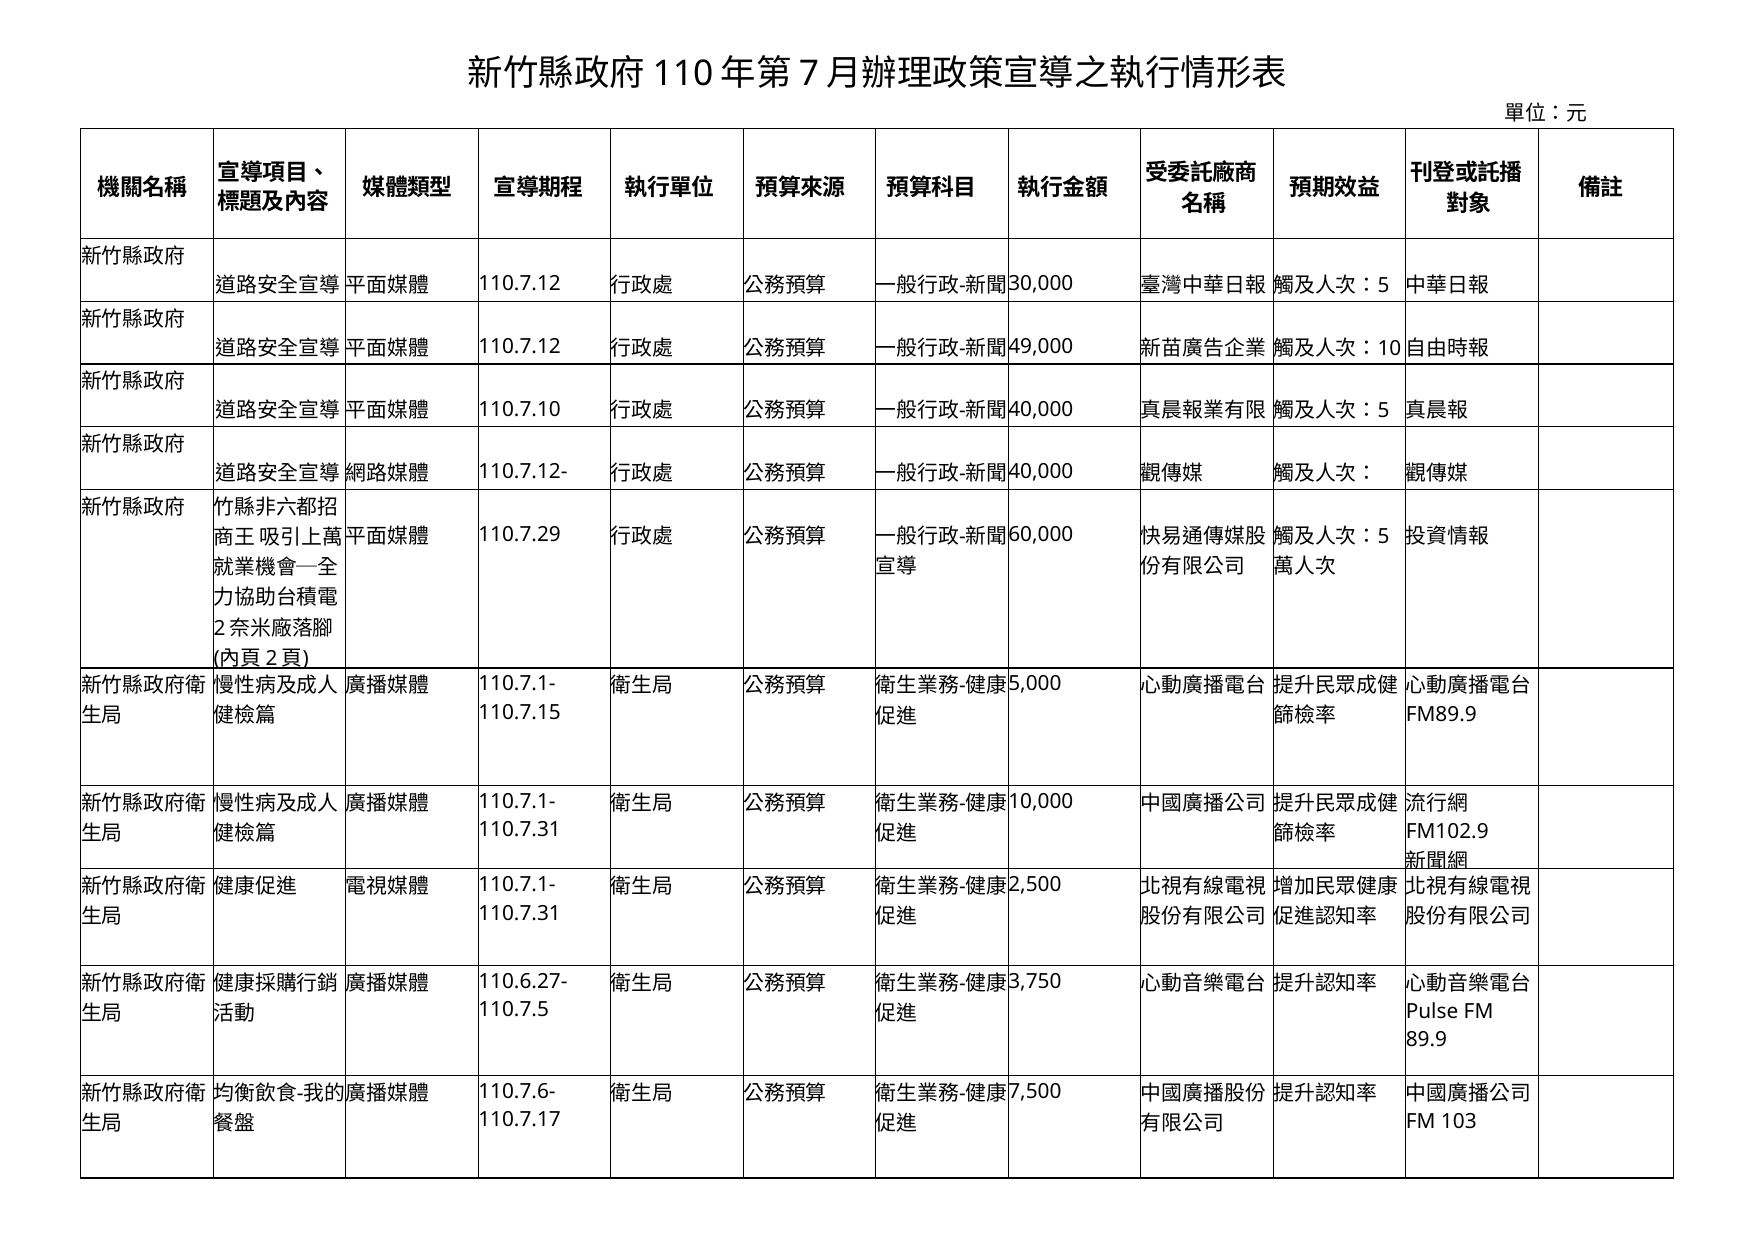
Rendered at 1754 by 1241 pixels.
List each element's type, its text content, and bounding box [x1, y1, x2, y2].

text 單位：元 [0, 96, 1587, 126]
table_cell 健康採購行銷活動 [214, 966, 345, 1074]
table_cell [1539, 365, 1673, 426]
table_cell 公務預算 [744, 869, 875, 965]
table_cell 平面媒體 [346, 490, 478, 667]
table_cell 觀傳媒 [1141, 427, 1273, 489]
table_cell 網路媒體 [346, 427, 478, 489]
table_header 媒體類型 [346, 129, 478, 238]
table_cell 慢性病及成人健檢篇 [214, 669, 345, 784]
table_cell 一般行政-新聞宣導 [876, 365, 1008, 426]
table_cell 觸及人次：5萬人次 [1274, 365, 1405, 426]
table_cell 北視有線電視股份有限公司 [1141, 869, 1273, 965]
table_header 備註 [1539, 129, 1673, 238]
table_header 宣導期程 [479, 129, 610, 238]
table_cell 40,000 [1009, 365, 1140, 426]
table_cell 公務預算 [744, 1076, 875, 1177]
table_cell 道路安全宣導 [214, 302, 345, 363]
table_cell 增加民眾健康促進認知率 [1274, 869, 1405, 965]
table_cell 北視有線電視股份有限公司 [1406, 869, 1538, 965]
table_cell [1539, 427, 1673, 489]
table_cell 110.7.6-110.7.17 [479, 1076, 610, 1177]
table_cell 投資情報 [1406, 490, 1538, 667]
table_cell 臺灣中華日報社股份有限公司 [1141, 239, 1273, 301]
table_cell 中華日報 [1406, 239, 1538, 301]
table_cell 新苗廣告企業社 [1141, 302, 1273, 363]
table_cell 中國廣播公司 [1141, 786, 1273, 868]
table_cell 竹縣非六都招商王 吸引上萬就業機會─全力協助台積電2奈米廠落腳(內頁2頁) [214, 490, 345, 667]
table_header 執行金額 [1009, 129, 1140, 238]
table_header 受委託廠商 名稱 [1141, 129, 1273, 238]
table_header 刊登或託播 對象 [1406, 129, 1538, 238]
table_cell 廣播媒體 [346, 669, 478, 784]
table_header 執行單位 [611, 129, 743, 238]
text 新竹縣政府110年第7月辦理政策宣導之執行情形表 [0, 44, 1754, 96]
table_cell 廣播媒體 [346, 966, 478, 1074]
table_cell 電視媒體 [346, 869, 478, 965]
table_cell 7,500 [1009, 1076, 1140, 1177]
table_cell [1539, 669, 1673, 784]
table_cell 心動音樂電台 Pulse FM 89.9 [1406, 966, 1538, 1074]
table_cell 健康促進 [214, 869, 345, 965]
table_cell 公務預算 [744, 365, 875, 426]
table_cell 觸及人次：5.5萬人次 [1274, 427, 1405, 489]
table_cell [1539, 302, 1673, 363]
table_cell 觸及人次：5萬人次 [1274, 239, 1405, 301]
table_cell 110.7.12-110.7.25 [479, 427, 610, 489]
table_cell 5,000 [1009, 669, 1140, 784]
table_cell 行政處 [611, 427, 743, 489]
table_cell 心動廣播電台 [1141, 669, 1273, 784]
table_cell 觸及人次：5萬人次 [1274, 490, 1405, 667]
table_cell 中國廣播股份有限公司 [1141, 1076, 1273, 1177]
table_cell 均衡飲食-我的餐盤 [214, 1076, 345, 1177]
table_cell 提升民眾成健篩檢率 [1274, 669, 1405, 784]
table_cell [1539, 966, 1673, 1074]
table_cell [1539, 869, 1673, 965]
table_cell 新竹縣政府 [81, 490, 213, 667]
table_cell 衛生局 [611, 1076, 743, 1177]
table_cell 公務預算 [744, 786, 875, 868]
table_cell 自由時報 [1406, 302, 1538, 363]
table_cell 觸及人次：10萬人次 [1274, 302, 1405, 363]
table_cell 110.7.12 [479, 302, 610, 363]
table_cell 衛生局 [611, 966, 743, 1074]
table_cell 廣播媒體 [346, 1076, 478, 1177]
table_cell 衛生局 [611, 869, 743, 965]
table_cell 道路安全宣導 [214, 427, 345, 489]
table_cell 觀傳媒 [1406, 427, 1538, 489]
table_cell 快易通傳媒股份有限公司 [1141, 490, 1273, 667]
table_cell 公務預算 [744, 966, 875, 1074]
table_cell 40,000 [1009, 427, 1140, 489]
table_cell 110.7.29 [479, 490, 610, 667]
table_cell 中國廣播公司 FM 103 [1406, 1076, 1538, 1177]
table_cell 衛生業務-健康促進 [876, 786, 1008, 868]
table_cell 110.7.1-110.7.15 [479, 669, 610, 784]
table_cell 新竹縣政府 [81, 302, 213, 363]
table_cell 提升民眾成健篩檢率 [1274, 786, 1405, 868]
table_cell 新竹縣政府 [81, 365, 213, 426]
table_cell 公務預算 [744, 669, 875, 784]
table_header 預算來源 [744, 129, 875, 238]
table_cell 平面媒體 [346, 365, 478, 426]
table_cell 110.7.10 [479, 365, 610, 426]
table_cell 新竹縣政府衛生局 [81, 869, 213, 965]
table_cell 110.7.1-110.7.31 [479, 786, 610, 868]
table_cell 新竹縣政府衛生局 [81, 786, 213, 868]
table_cell 行政處 [611, 365, 743, 426]
table_cell 平面媒體 [346, 239, 478, 301]
table_cell 公務預算 [744, 239, 875, 301]
table_cell 3,750 [1009, 966, 1140, 1074]
table_cell 110.7.12 [479, 239, 610, 301]
table_cell 一般行政-新聞宣導 [876, 302, 1008, 363]
table_header 宣導項目、標題及內容 [214, 129, 345, 238]
table_cell 新竹縣政府衛生局 [81, 1076, 213, 1177]
table_cell 道路安全宣導 [214, 239, 345, 301]
table_cell 行政處 [611, 302, 743, 363]
table_cell [1539, 490, 1673, 667]
table_cell 公務預算 [744, 427, 875, 489]
table_cell 行政處 [611, 490, 743, 667]
table_cell 心動廣播電台FM89.9 [1406, 669, 1538, 784]
table_header 預算科目 [876, 129, 1008, 238]
table_cell 道路安全宣導 [214, 365, 345, 426]
table_cell [1539, 786, 1673, 868]
table_cell 廣播媒體 [346, 786, 478, 868]
table_cell 流行網FM102.9 新聞網AM882 鄉親網AM1017 [1406, 786, 1538, 868]
table_cell 一般行政-新聞宣導 [876, 490, 1008, 667]
table_cell 提升認知率 [1274, 1076, 1405, 1177]
table_cell 新竹縣政府 [81, 239, 213, 301]
table_cell 110.6.27-110.7.5 [479, 966, 610, 1074]
table_cell 新竹縣政府 [81, 427, 213, 489]
table_cell 2,500 [1009, 869, 1140, 965]
table_header 機關名稱 [81, 129, 213, 238]
table_cell 真晨報 [1406, 365, 1538, 426]
table_cell 衛生業務-健康促進 [876, 1076, 1008, 1177]
table_cell 衛生局 [611, 669, 743, 784]
table_cell [1539, 239, 1673, 301]
table_cell 60,000 [1009, 490, 1140, 667]
table_cell 衛生業務-健康促進 [876, 869, 1008, 965]
table_cell 新竹縣政府衛生局 [81, 669, 213, 784]
table_cell 平面媒體 [346, 302, 478, 363]
table_cell 30,000 [1009, 239, 1140, 301]
table_cell 110.7.1-110.7.31 [479, 869, 610, 965]
table_cell 一般行政-新聞宣導 [876, 427, 1008, 489]
table_header 預期效益 [1274, 129, 1405, 238]
table_cell 公務預算 [744, 302, 875, 363]
table_cell 心動音樂電台 [1141, 966, 1273, 1074]
table_cell 提升認知率 [1274, 966, 1405, 1074]
table_cell 衛生業務-健康促進 [876, 669, 1008, 784]
table_cell 10,000 [1009, 786, 1140, 868]
table_cell 一般行政-新聞宣導 [876, 239, 1008, 301]
table_cell 真晨報業有限公司 [1141, 365, 1273, 426]
table_cell 衛生業務-健康促進 [876, 966, 1008, 1074]
table_cell 衛生局 [611, 786, 743, 868]
table_cell 公務預算 [744, 490, 875, 667]
table_cell 慢性病及成人健檢篇 [214, 786, 345, 868]
table_cell 49,000 [1009, 302, 1140, 363]
table_cell [1539, 1076, 1673, 1177]
table_cell 新竹縣政府衛生局 [81, 966, 213, 1074]
table_cell 行政處 行政處新聞科 [611, 239, 743, 301]
